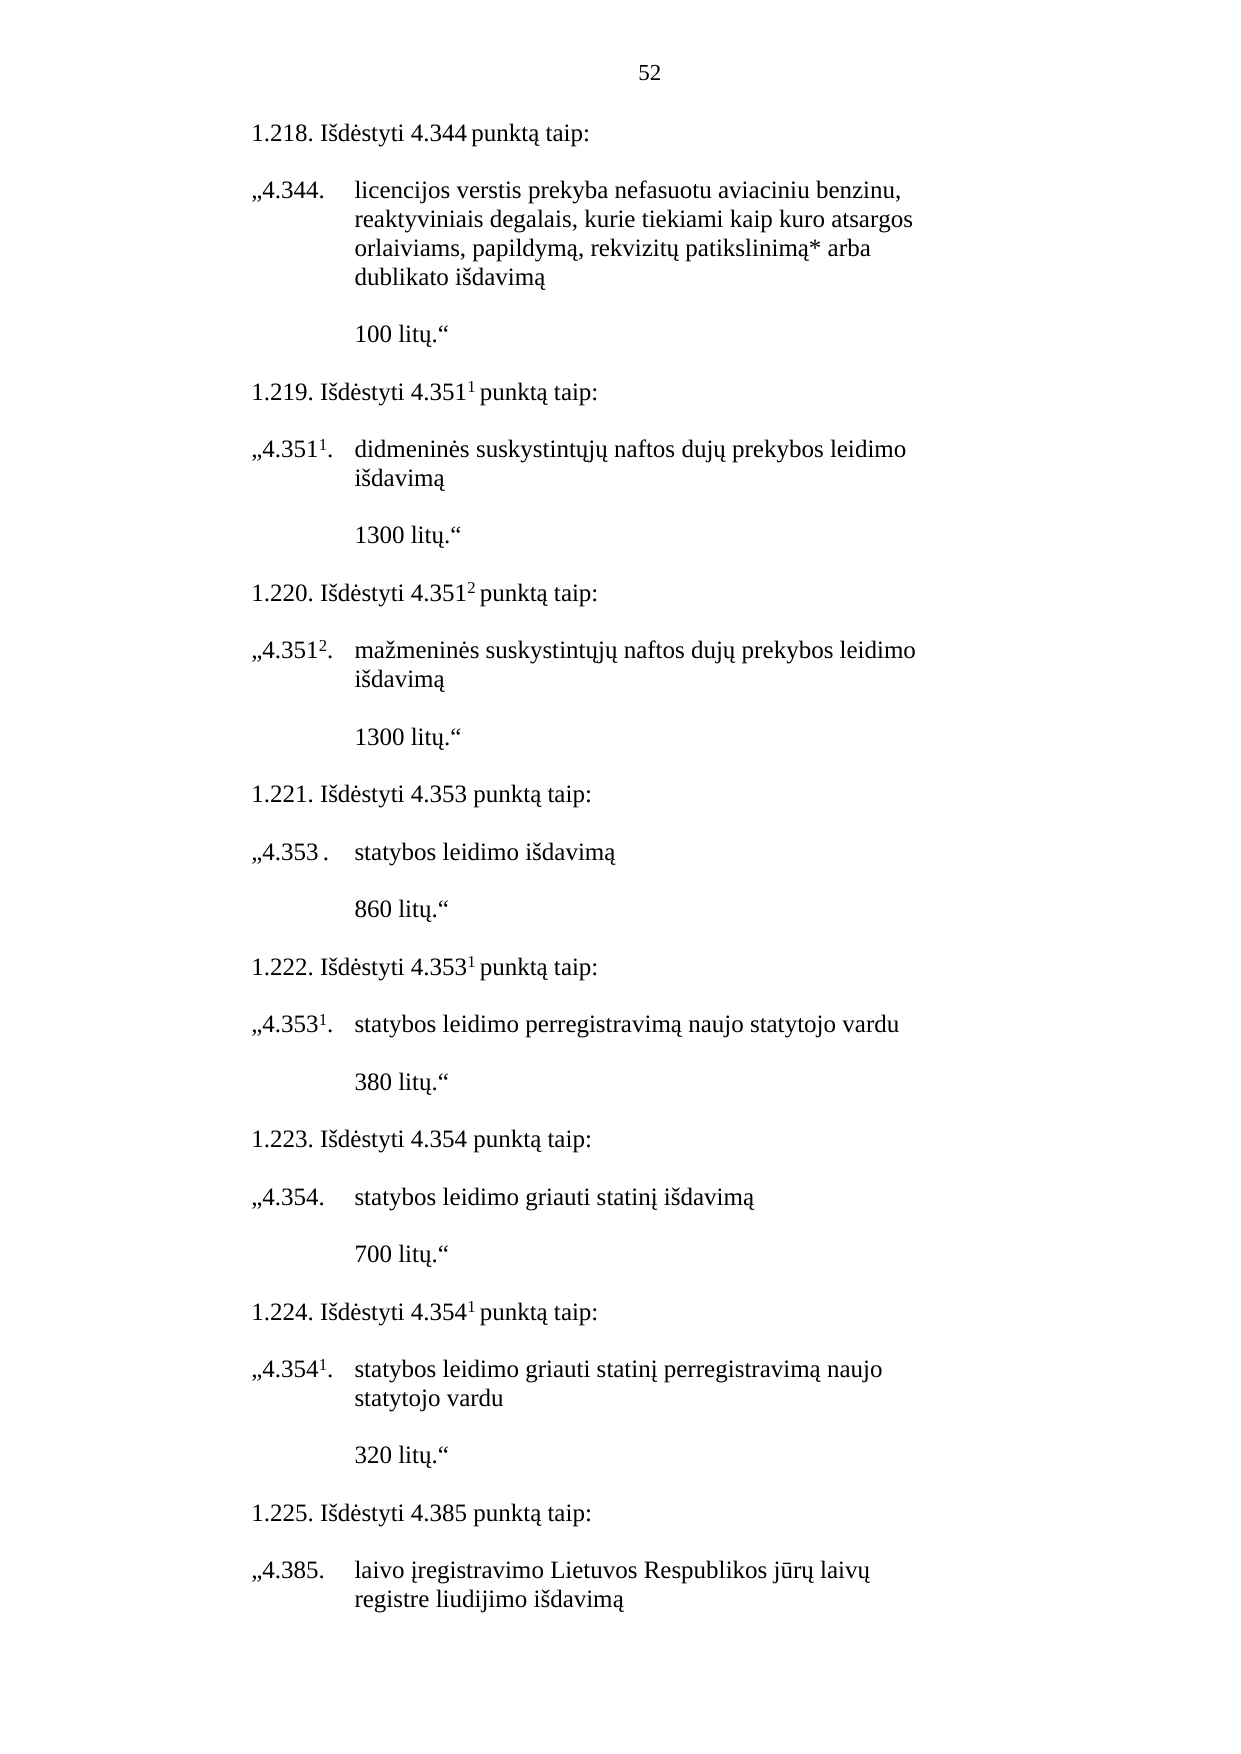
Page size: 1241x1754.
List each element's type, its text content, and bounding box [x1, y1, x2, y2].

text „4.385. laivo įregistravimo Lietuvos Respublikos jūrų laivų registre liudijimo išdavimą [251, 1556, 924, 1613]
text 1.221. Išdėstyti 4.353 punktą taip: [251, 779, 924, 808]
text 1.218. Išdėstyti 4.344 punktą taip: [251, 118, 924, 147]
text „4.3511. didmeninės suskystintųjų naftos dujų prekybos leidimo išdavimą 1300 litų.“ [251, 434, 924, 549]
text „4.3512. mažmeninės suskystintųjų naftos dujų prekybos leidimo išdavimą 1300 litų.“ [251, 636, 924, 751]
text 1.222. Išdėstyti 4.3531 punktą taip: [251, 952, 924, 981]
text 1.220. Išdėstyti 4.3512 punktą taip: [251, 578, 924, 607]
text 1.223. Išdėstyti 4.354 punktą taip: [251, 1124, 924, 1153]
text 1.219. Išdėstyti 4.3511 punktą taip: [251, 377, 924, 406]
text „4.354. statybos leidimo griauti statinį išdavimą 700 litų.“ [251, 1182, 924, 1268]
text 1.225. Išdėstyti 4.385 punktą taip: [251, 1498, 924, 1527]
text „4.3541. statybos leidimo griauti statinį perregistravimą naujo statytojo vardu 320 litų.“ [251, 1354, 924, 1469]
text „4.353 . statybos leidimo išdavimą 860 litų.“ [251, 837, 924, 923]
text „4.3531. statybos leidimo perregistravimą naujo statytojo vardu 380 litų.“ [251, 1009, 924, 1096]
text „4.344. licencijos verstis prekyba nefasuotu aviaciniu benzinu, reaktyviniais degalais, kurie tiekiami kaip kuro atsargos orlaiviams, papildymą, rekvizitų patikslinimą* arba dublikato išdavimą 100 litų.“ [251, 176, 924, 348]
text 1.224. Išdėstyti 4.3541 punktą taip: [251, 1297, 924, 1326]
